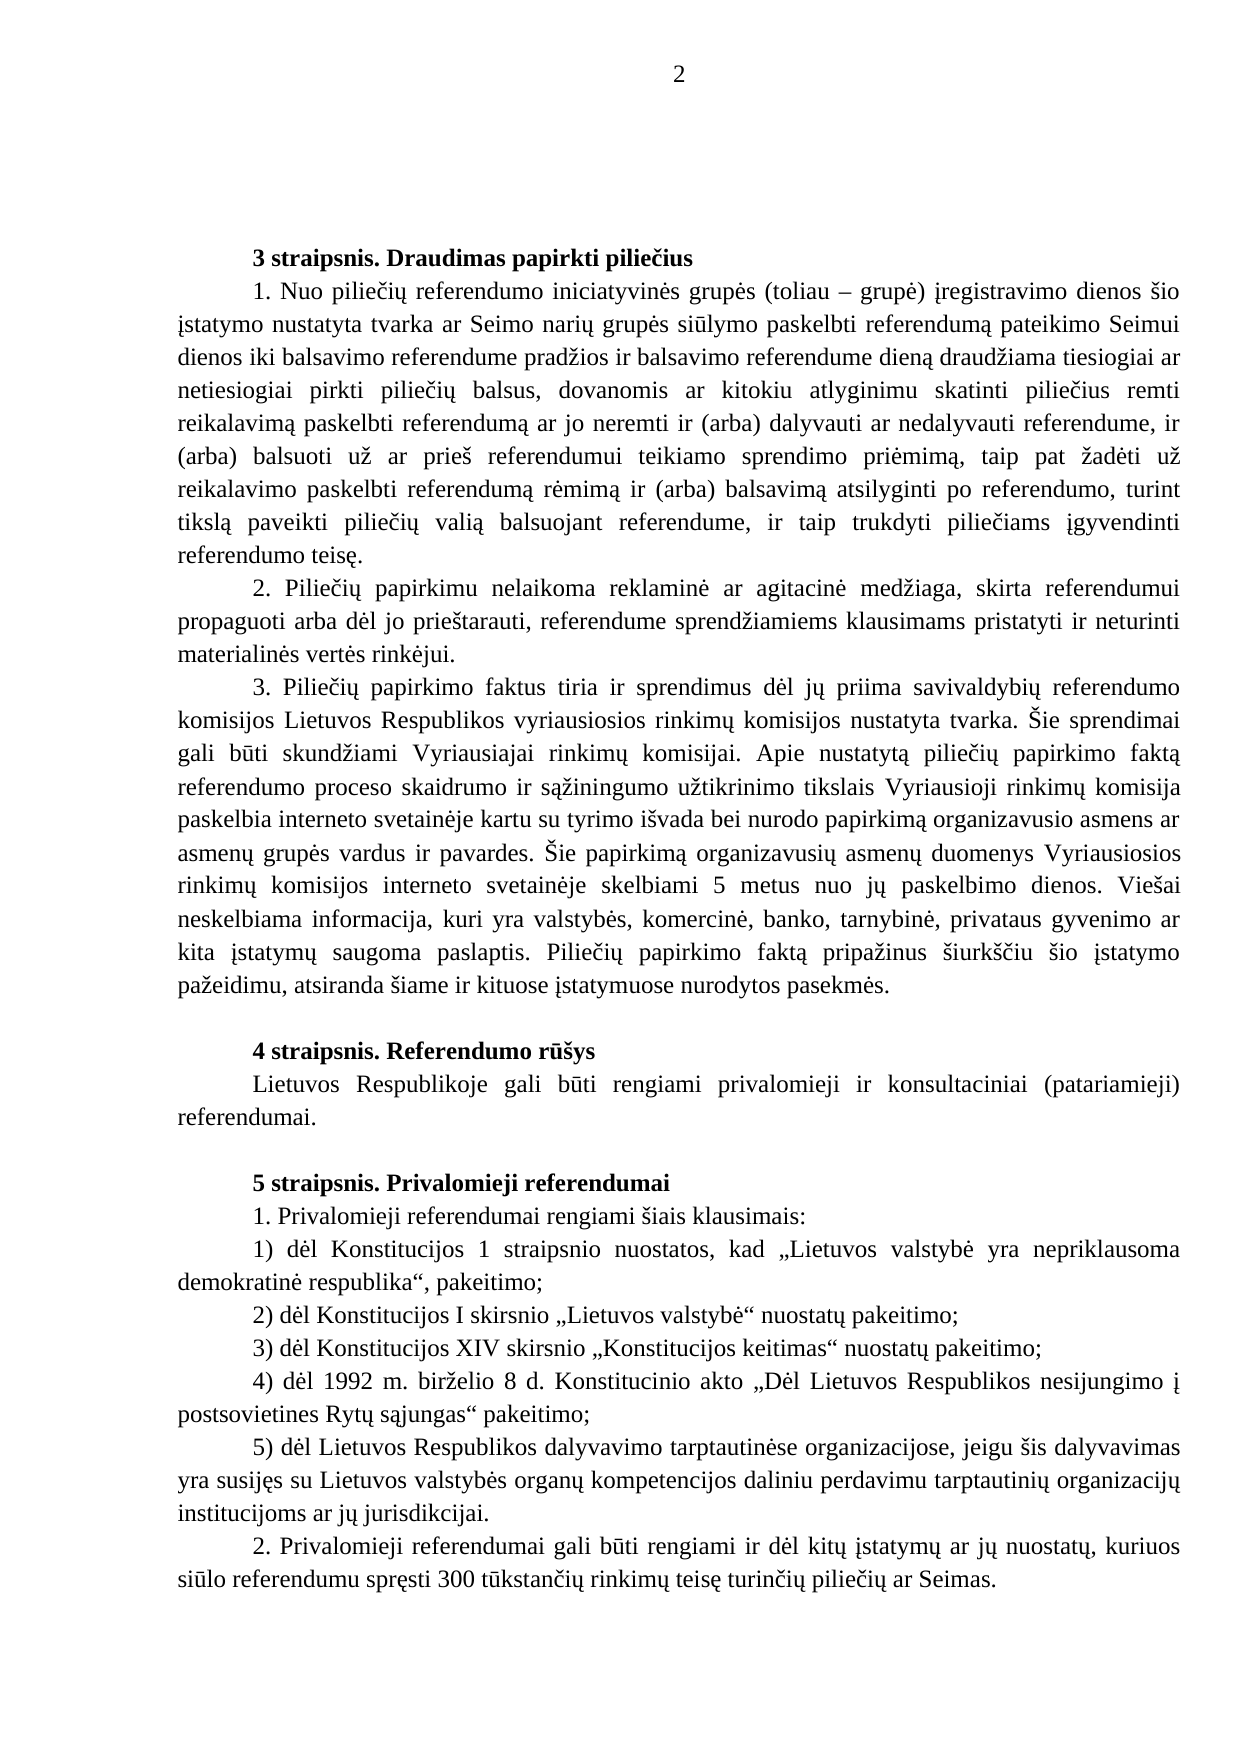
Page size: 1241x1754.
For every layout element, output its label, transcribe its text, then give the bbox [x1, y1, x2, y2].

text 2. Privalomieji referendumai gali būti rengiami ir dėl kitų įstatymų ar jų nuostatų, kuriuos siūlo referendumu spręsti 300 tūkstančių rinkimų teisę turinčių piliečių ar Seimas. [177, 1531, 1181, 1593]
text 5 straipsnis. Privalomieji referendumai [177, 1168, 1181, 1197]
text 4 straipsnis. Referendumo rūšys [177, 1036, 1181, 1064]
text 3. Piliečių papirkimo faktus tiria ir sprendimus dėl jų priima savivaldybių referendumo komisijos Lietuvos Respublikos vyriausiosios rinkimų komisijos nustatyta tvarka. Šie sprendimai gali būti skundžiami Vyriausiajai rinkimų komisijai. Apie nustatytą piliečių papirkimo faktą referendumo proceso skaidrumo ir sąžiningumo užtikrinimo tikslais Vyriausioji rinkimų komisija paskelbia interneto svetainėje kartu su tyrimo išvada bei nurodo papirkimą organizavusio asmens ar asmenų grupės vardus ir pavardes. Šie papirkimą organizavusių asmenų duomenys Vyriausiosios rinkimų komisijos interneto svetainėje skelbiami 5 metus nuo jų paskelbimo dienos. Viešai neskelbiama informacija, kuri yra valstybės, komercinė, banko, tarnybinė, privataus gyvenimo ar kita įstatymų saugoma paslaptis. Piliečių papirkimo faktą pripažinus šiurkščiu šio įstatymo pažeidimu, atsiranda šiame ir kituose įstatymuose nurodytos pasekmės. [177, 672, 1181, 998]
text 2) dėl Konstitucijos I skirsnio „Lietuvos valstybė“ nuostatų pakeitimo; [177, 1300, 1181, 1329]
text 1. Privalomieji referendumai rengiami šiais klausimais: [177, 1201, 1181, 1229]
text 2. Piliečių papirkimu nelaikoma reklaminė ar agitacinė medžiaga, skirta referendumui propaguoti arba dėl jo prieštarauti, referendume sprendžiamiems klausimams pristatyti ir neturinti materialinės vertės rinkėjui. [177, 573, 1181, 668]
text 1) dėl Konstitucijos 1 straipsnio nuostatos, kad „Lietuvos valstybė yra nepriklausoma demokratinė respublika“, pakeitimo; [177, 1234, 1181, 1296]
text 3) dėl Konstitucijos XIV skirsnio „Konstitucijos keitimas“ nuostatų pakeitimo; [177, 1333, 1181, 1362]
text 4) dėl 1992 m. birželio 8 d. Konstitucinio akto „Dėl Lietuvos Respublikos nesijungimo į postsovietines Rytų sąjungas“ pakeitimo; [177, 1366, 1181, 1428]
text 1. Nuo piliečių referendumo iniciatyvinės grupės (toliau – grupė) įregistravimo dienos šio įstatymo nustatyta tvarka ar Seimo narių grupės siūlymo paskelbti referendumą pateikimo Seimui dienos iki balsavimo referendume pradžios ir balsavimo referendume dieną draudžiama tiesiogiai ar netiesiogiai pirkti piliečių balsus, dovanomis ar kitokiu atlyginimu skatinti piliečius remti reikalavimą paskelbti referendumą ar jo neremti ir (arba) dalyvauti ar nedalyvauti referendume, ir (arba) balsuoti už ar prieš referendumui teikiamo sprendimo priėmimą, taip pat žadėti už reikalavimo paskelbti referendumą rėmimą ir (arba) balsavimą atsilyginti po referendumo, turint tikslą paveikti piliečių valią balsuojant referendume, ir taip trukdyti piliečiams įgyvendinti referendumo teisę. [177, 276, 1181, 569]
text 3 straipsnis. Draudimas papirkti piliečius [177, 243, 1181, 272]
text Lietuvos Respublikoje gali būti rengiami privalomieji ir konsultaciniai (patariamieji) referendumai. [177, 1069, 1181, 1131]
text 5) dėl Lietuvos Respublikos dalyvavimo tarptautinėse organizacijose, jeigu šis dalyvavimas yra susijęs su Lietuvos valstybės organų kompetencijos daliniu perdavimu tarptautinių organizacijų institucijoms ar jų jurisdikcijai. [177, 1432, 1181, 1527]
